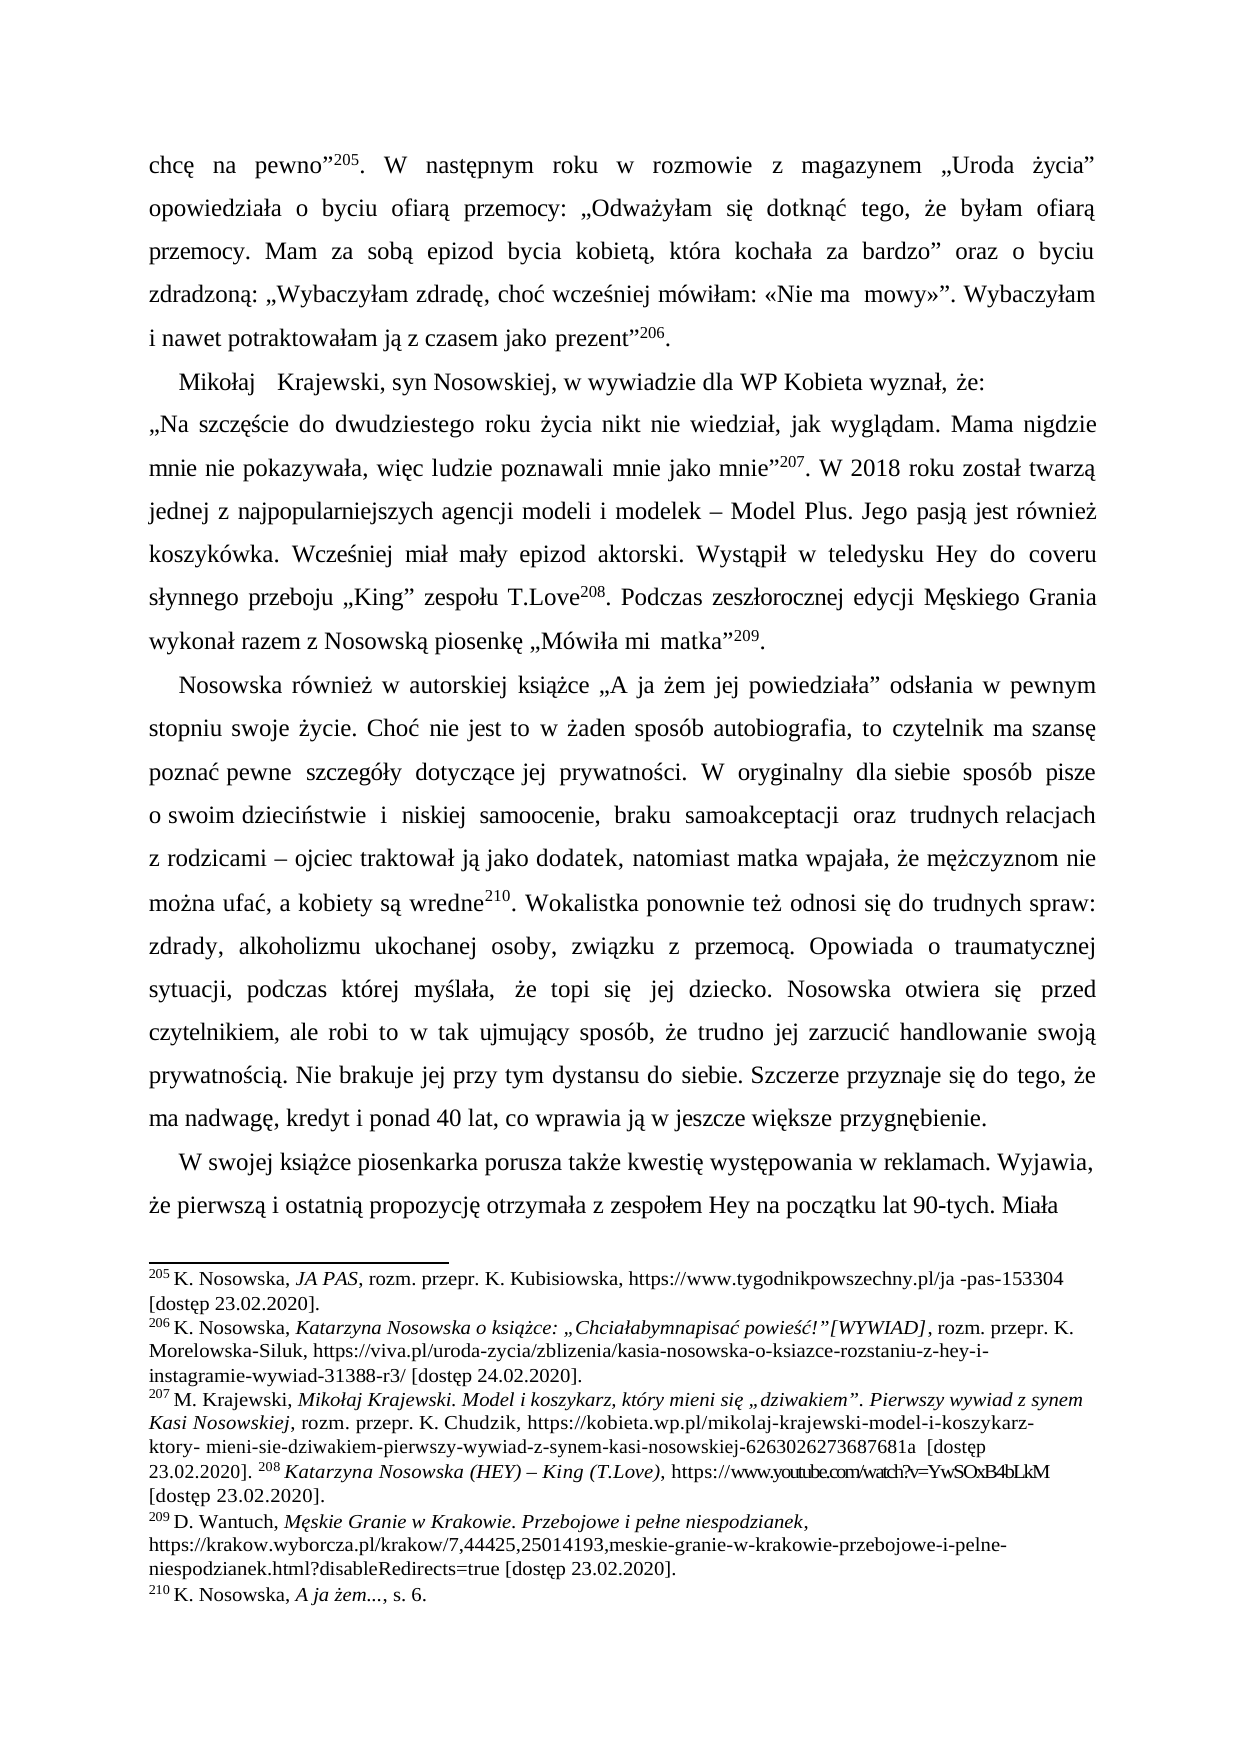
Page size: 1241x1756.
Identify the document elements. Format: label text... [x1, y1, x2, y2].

text 209 D. Wantuch, Męskie Granie w Krakowie. Przebojowe i pełne niespodzianek, [148, 1508, 1109, 1533]
text 206 K. Nosowska, Katarzyna Nosowska o książce: „Chciałabymnapisać powieść!”[WYWIAD], rozm. przepr. K. [148, 1317, 1109, 1338]
text „Na szczęście do dwudziestego roku życia nikt nie wiedział, jak wyglądam. Mama nigdzie mnie nie pokazywała, więc ludzie poznawali mnie jako mnie”207. W 2018 roku został twarzą jednej z najpopularniejszych agencji modeli i modelek – Model Plus. Jego pasją jest również koszykówka. Wcześniej miał mały epizod aktorski. Wystąpił w teledysku Hey do coveru słynnego przeboju „King” zespołu T.Love208. Podczas zeszłorocznej edycji Męskiego Grania wykonał razem z Nosowską piosenkę „Mówiła mi matka”209. [148, 409, 1097, 655]
text chcę na pewno”205. W następnym roku w rozmowie z magazynem „Uroda życia” opowiedziała o byciu ofiarą przemocy: „Odważyłam się dotknąć tego, że byłam ofiarą przemocy. Mam za sobą epizod bycia kobietą, która kochała za bardzo” oraz o byciu zdradzoną: „Wybaczyłam zdradę, choć wcześniej mówiłam: «Nie ma mowy»”. Wybaczyłam i nawet potraktowałam ją z czasem jako prezent”206. [148, 150, 1095, 352]
text 207 M. Krajewski, Mikołaj Krajewski. Model i koszykarz, który mieni się „dziwakiem”. Pierwszy wywiad z synem [148, 1389, 1109, 1410]
text https://krakow.wyborcza.pl/krakow/7,44425,25014193,meskie-granie-w-krakowie-przebojowe-i-pelne- niespodzianek.html?disableRedirects=true [dostęp 23.02.2020]. [148, 1533, 1063, 1579]
text 205 K. Nosowska, JA PAS, rozm. przepr. K. Kubisiowska, https://www.tygodnikpowszechny.pl/ja -pas-153304 [dostęp 23.02.2020]. [148, 1266, 1109, 1315]
text Kasi Nosowskiej, rozm. przepr. K. Chudzik, https://kobieta.wp.pl/mikolaj-krajewski-model-i-koszykarz-ktory- mieni-sie-dziwakiem-pierwszy-wywiad-z-synem-kasi-nosowskiej-6263026273687681a [dostęp 23.02.2020]. 208 Katarzyna Nosowska (HEY) – King (T.Love), https://www.youtube.com/watch?v=YwSOxB4bLkM [dostęp 23.02.2020]. [148, 1411, 1075, 1507]
text Morelowska-Siluk, https://viva.pl/uroda-zycia/zblizenia/kasia-nosowska-o-ksiazce-rozstaniu-z-hey-i- instagramie-wywiad-31388-r3/ [dostęp 24.02.2020]. [148, 1339, 997, 1387]
text Nosowska również w autorskiej książce „A ja żem jej powiedziała” odsłania w pewnym stopniu swoje życie. Choć nie jest to w żaden sposób autobiografia, to czytelnik ma szansę poznać pewne szczegóły dotyczące jej prywatności. W oryginalny dla siebie sposób pisze o swoim dzieciństwie i niskiej samoocenie, braku samoakceptacji oraz trudnych relacjach z rodzicami – ojciec traktował ją jako dodatek, natomiast matka wpajała, że mężczyznom nie można ufać, a kobiety są wredne210. Wokalistka ponownie też odnosi się do trudnych spraw: zdrady, alkoholizmu ukochanej osoby, związku z przemocą. Opowiada o traumatycznej sytuacji, podczas której myślała, że topi się jej dziecko. Nosowska otwiera się przed czytelnikiem, ale robi to w tak ujmujący sposób, że trudno jej zarzucić handlowanie swoją prywatnością. Nie brakuje jej przy tym dystansu do siebie. Szczerze przyznaje się do tego, że ma nadwagę, kredyt i ponad 40 lat, co wprawia ją w jeszcze większe przygnębienie. [148, 670, 1096, 1132]
text 210 K. Nosowska, A ja żem..., s. 6. [148, 1581, 1109, 1606]
text W swojej książce piosenkarka porusza także kwestię występowania w reklamach. Wyjawia, że pierwszą i ostatnią propozycję otrzymała z zespołem Hey na początku lat 90-tych. Miała [148, 1147, 1093, 1219]
text Mikołaj Krajewski, syn Nosowskiej, w wywiadzie dla WP Kobieta wyznał, że: [178, 367, 1109, 396]
